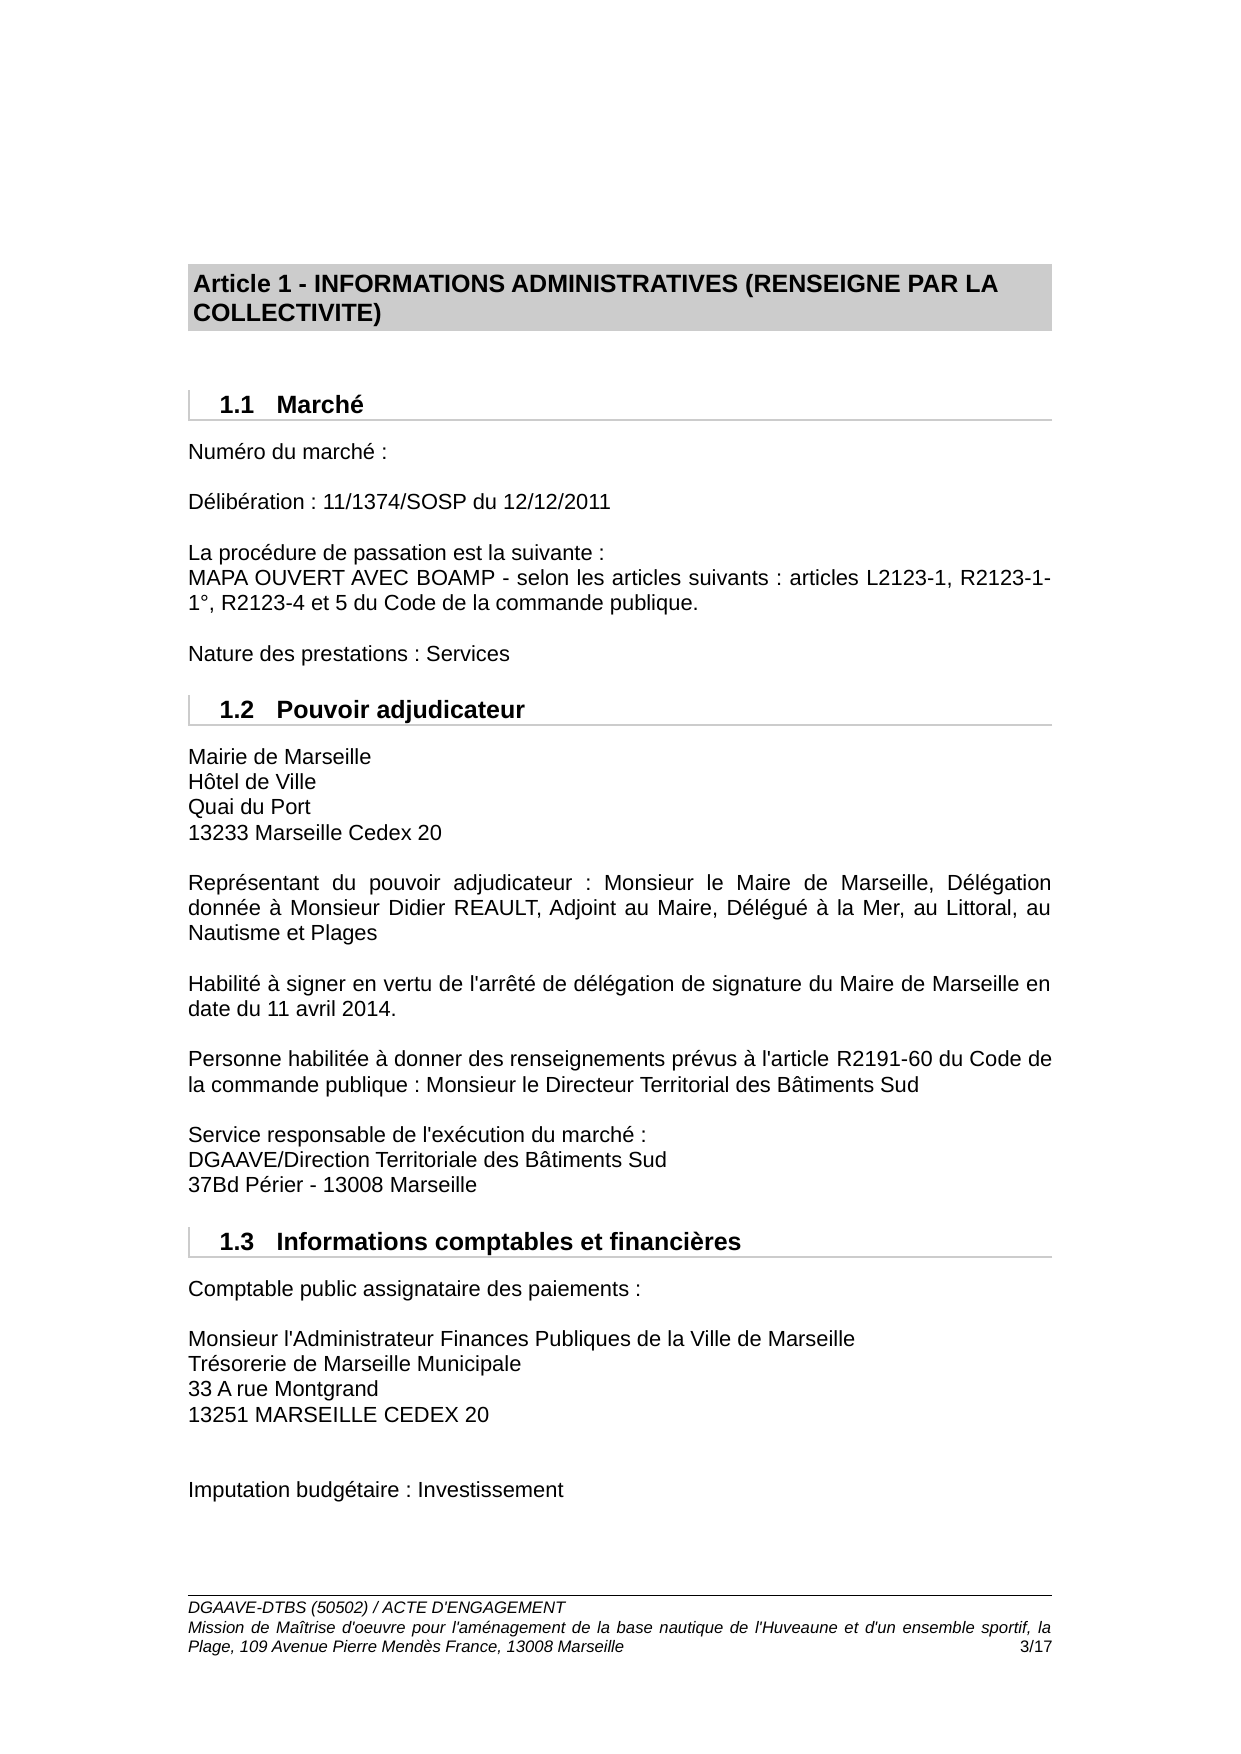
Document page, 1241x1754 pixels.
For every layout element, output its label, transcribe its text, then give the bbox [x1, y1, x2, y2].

text Monsieur l'Administrateur Finances Publiques de la Ville de Marseille [188, 1326, 1052, 1351]
text Représentant du pouvoir adjudicateur : Monsieur le Maire de Marseille, Délégation donnée à Monsieur Didier REAULT, Adjoint au Maire, Délégué à la Mer, au Littoral, au Nautisme et Plages [188, 870, 1052, 945]
text Nature des prestations : Services [188, 641, 1052, 666]
text Numéro du marché : [188, 439, 1052, 464]
text Comptable public assignataire des paiements : [188, 1276, 1052, 1301]
text 13233 Marseille Cedex 20 [188, 819, 1052, 844]
subtitle Pouvoir adjudicateur [190, 695, 1052, 724]
text DGAAVE/Direction Territoriale des Bâtiments Sud [188, 1147, 1052, 1172]
subtitle Informations comptables et financières [190, 1227, 1052, 1256]
text Quai du Port [188, 794, 1052, 819]
text Habilité à signer en vertu de l'arrêté de délégation de signature du Maire de Marseille en date du 11 avril 2014. [188, 971, 1052, 1021]
text Service responsable de l'exécution du marché : [188, 1122, 1052, 1147]
text 37Bd Périer - 13008 Marseille [188, 1172, 1052, 1197]
text Personne habilitée à donner des renseignements prévus à l'article R2191-60 du Code de la commande publique : Monsieur le Directeur Territorial des Bâtiments Sud [188, 1046, 1052, 1097]
text Mairie de Marseille [188, 744, 1052, 769]
text La procédure de passation est la suivante : [188, 540, 1052, 565]
text Imputation budgétaire : Investissement [188, 1477, 1052, 1502]
text Délibération : 11/1374/SOSP du 12/12/2011 [188, 489, 1052, 514]
text MAPA OUVERT AVEC BOAMP - selon les articles suivants : articles L2123-1, R2123-1-1°, R2123-4 et 5 du Code de la commande publique. [188, 565, 1052, 615]
text Trésorerie de Marseille Municipale [188, 1351, 1052, 1376]
subtitle INFORMATIONS ADMINISTRATIVES (RENSEIGNE PAR LA COLLECTIVITE) [190, 266, 1050, 329]
subtitle Marché [190, 390, 1052, 419]
text Hôtel de Ville [188, 769, 1052, 794]
text 13251 MARSEILLE CEDEX 20 [188, 1402, 1052, 1427]
text 33 A rue Montgrand [188, 1376, 1052, 1402]
